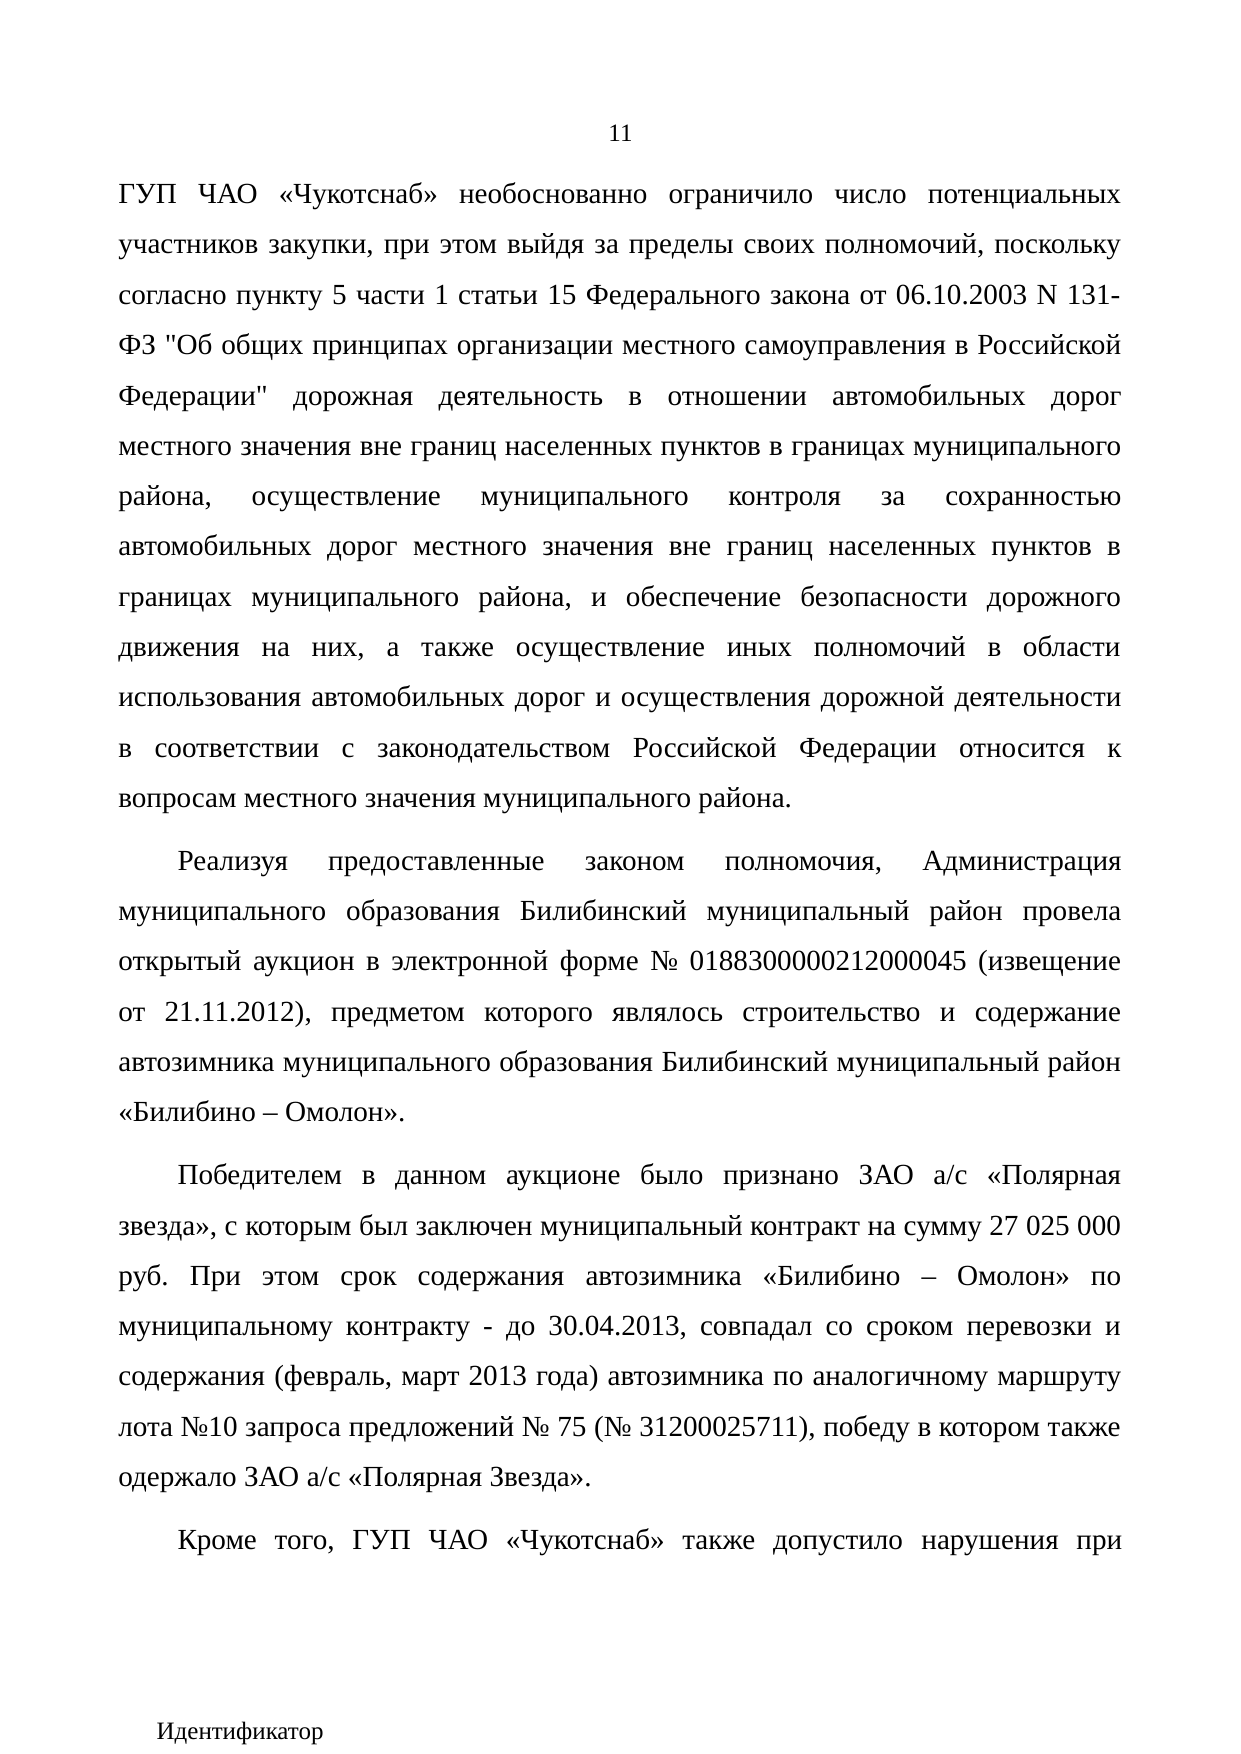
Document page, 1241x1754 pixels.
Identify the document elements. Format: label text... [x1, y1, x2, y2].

text Победителем в данном аукционе было признано ЗАО а/с «Полярная звезда», с которым был заключен муниципальный контракт на сумму 27 025 000 руб. При этом срок содержания автозимника «Билибино – Омолон» по муниципальному контракту - до 30.04.2013, совпадал со сроком перевозки и содержания (февраль, март 2013 года) автозимника по аналогичному маршруту лота №10 запроса предложений № 75 (№ 31200025711), победу в котором также одержало ЗАО а/с «Полярная Звезда». [118, 1157, 1122, 1493]
text Кроме того, ГУП ЧАО «Чукотснаб» также допустило нарушения при [118, 1522, 1122, 1556]
text Реализуя предоставленные законом полномочия, Администрация муниципального образования Билибинский муниципальный район провела открытый аукцион в электронной форме № 0188300000212000045 (извещение от 21.11.2012), предметом которого являлось строительство и содержание автозимника муниципального образования Билибинский муниципальный район «Билибино – Омолон». [118, 843, 1122, 1128]
text ГУП ЧАО «Чукотснаб» необоснованно ограничило число потенциальных участников закупки, при этом выйдя за пределы своих полномочий, поскольку согласно пункту 5 части 1 статьи 15 Федерального закона от 06.10.2003 N 131-ФЗ "Об общих принципах организации местного самоуправления в Российской Федерации" дорожная деятельность в отношении автомобильных дорог местного значения вне границ населенных пунктов в границах муниципального района, осуществление муниципального контроля за сохранностью автомобильных дорог местного значения вне границ населенных пунктов в границах муниципального района, и обеспечение безопасности дорожного движения на них, а также осуществление иных полномочий в области использования автомобильных дорог и осуществления дорожной деятельности в соответствии с законодательством Российской Федерации относится к вопросам местного значения муниципального района. [118, 176, 1122, 814]
